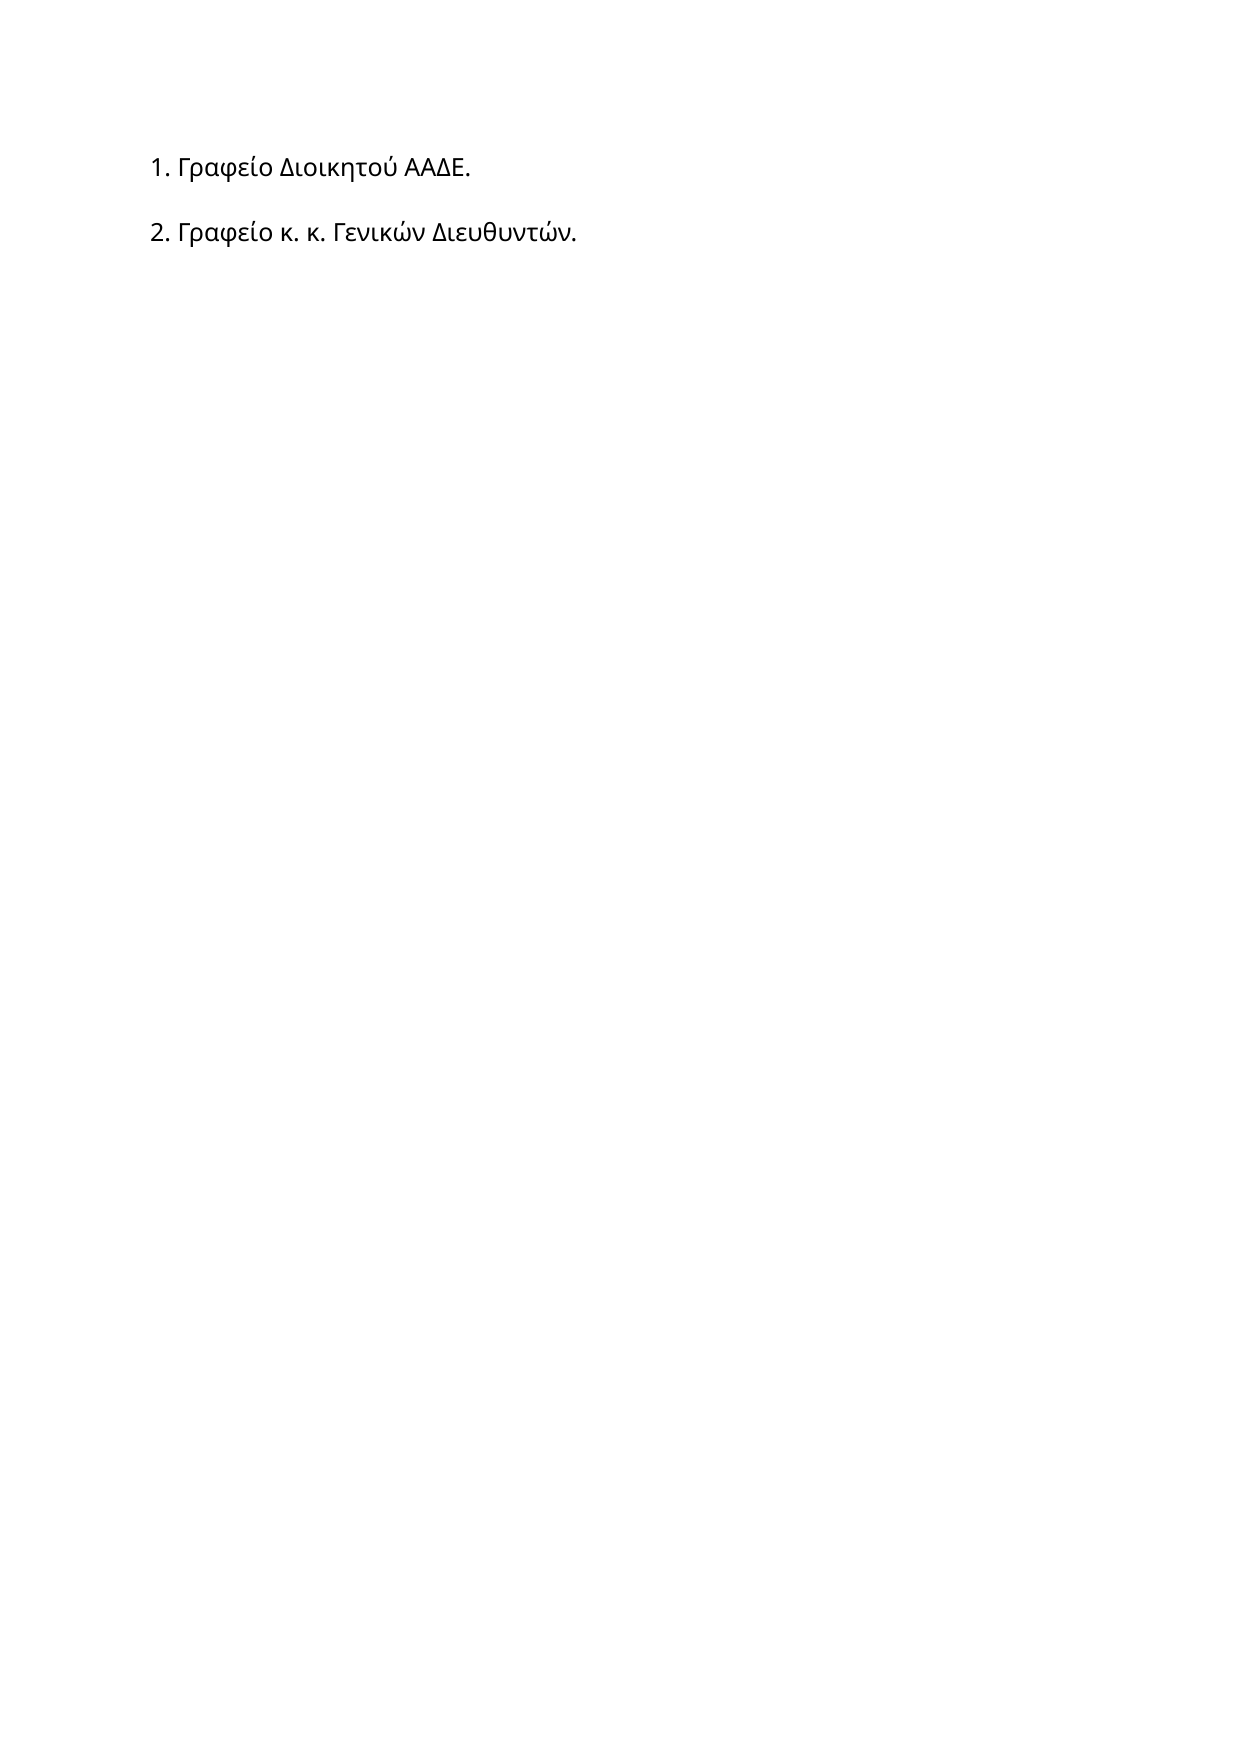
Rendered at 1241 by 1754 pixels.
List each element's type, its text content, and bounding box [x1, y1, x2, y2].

text 2. Γραφείο κ. κ. Γενικών Διευθυντών. [150, 214, 1090, 248]
text 1. Γραφείο Διοικητού ΑΑΔΕ. [150, 150, 1090, 184]
